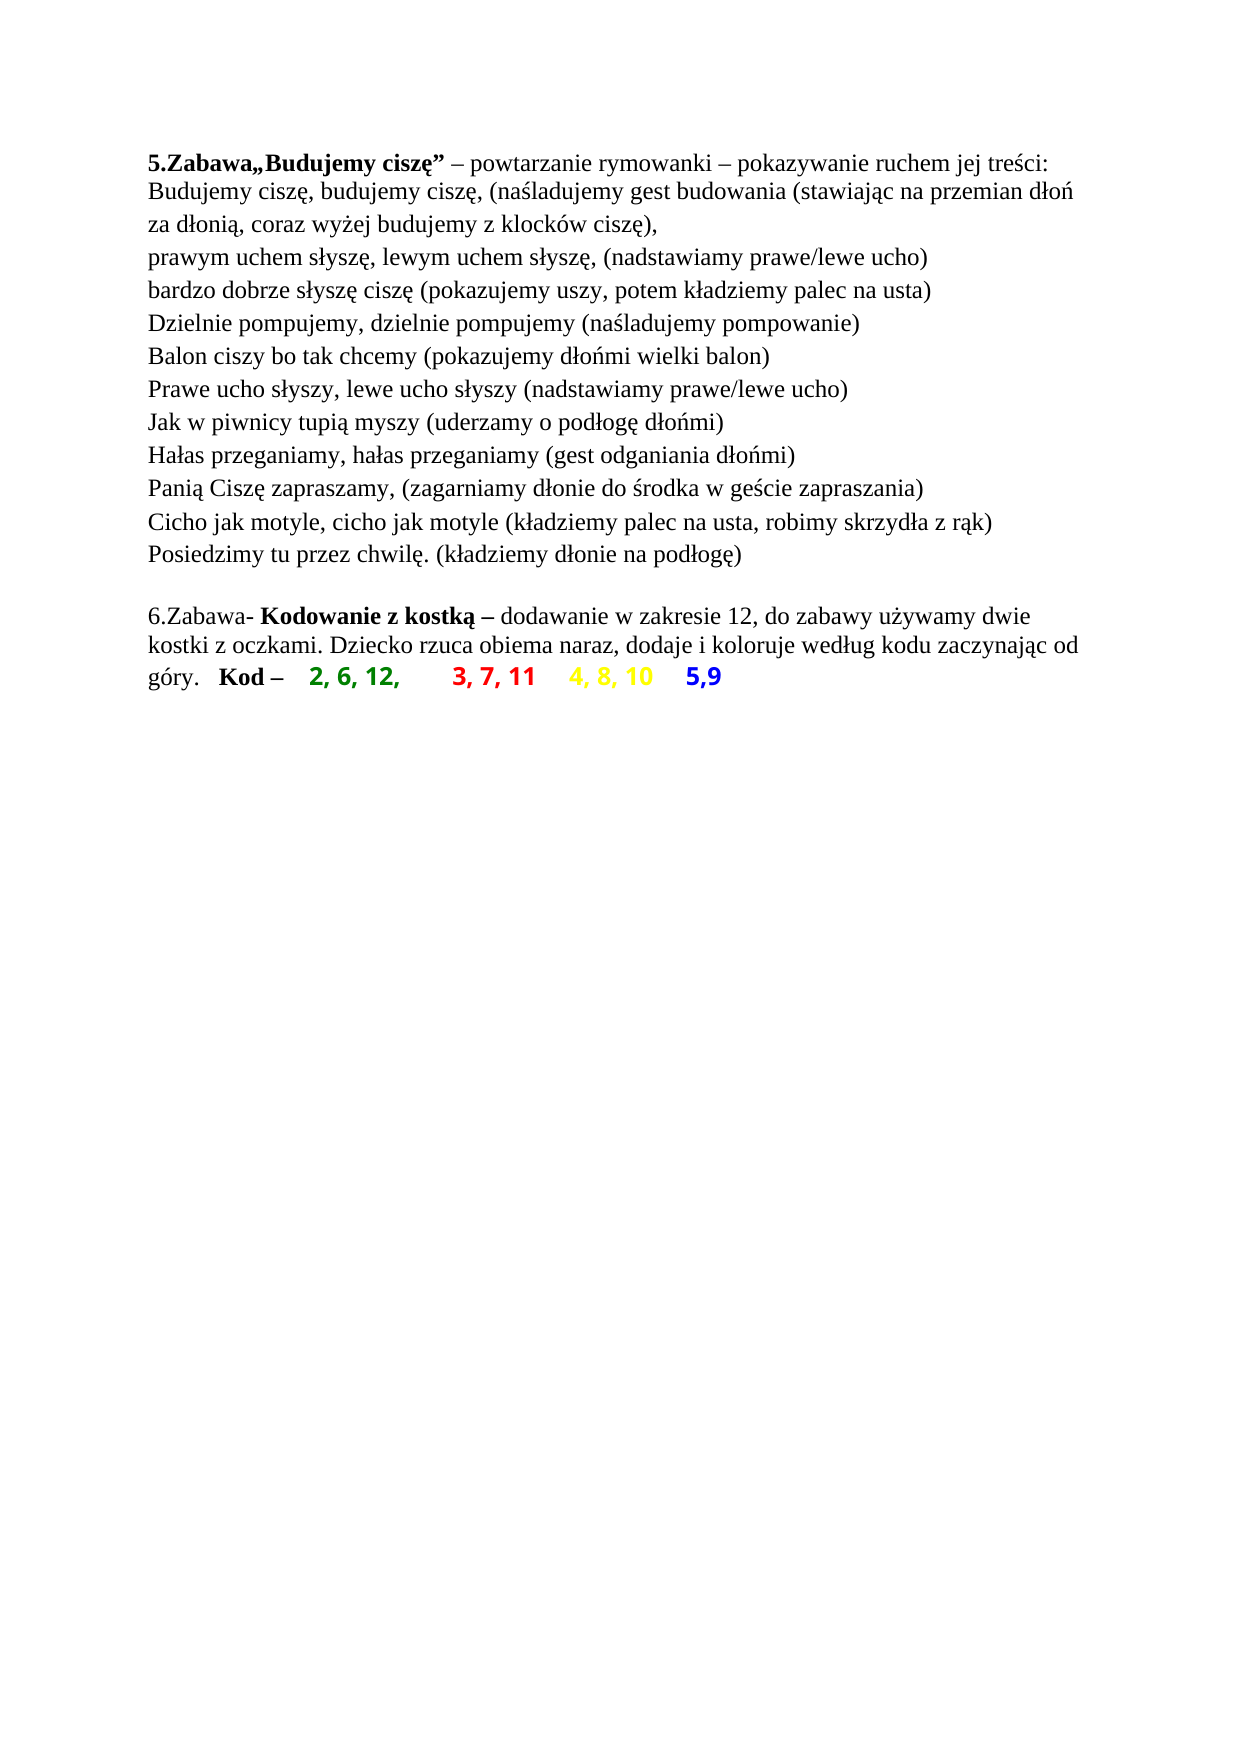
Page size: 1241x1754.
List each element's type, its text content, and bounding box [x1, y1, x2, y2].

text 6.Zabawa- Kodowanie z kostką – dodawanie w zakresie 12, do zabawy używamy dwie kostki z oczkami. Dziecko rzuca obiema naraz, dodaje i koloruje według kodu zaczynając od góry. Kod – 2, 6, 12, 3, 7, 11 4, 8, 10 5,9 [148, 601, 1093, 693]
text 5.Zabawa„Budujemy ciszę” – powtarzanie rymowanki – pokazywanie ruchem jej treści: [148, 148, 1093, 176]
text Budujemy ciszę, budujemy ciszę, (naśladujemy gest budowania (stawiając na przemian dłoń za dłonią, coraz wyżej budujemy z klocków ciszę), prawym uchem słyszę, lewym uchem słyszę, (nadstawiamy prawe/lewe ucho) bardzo dobrze słyszę ciszę (pokazujemy uszy, potem kładziemy palec na usta) Dzielnie pompujemy, dzielnie pompujemy (naśladujemy pompowanie) Balon ciszy bo tak chcemy (pokazujemy dłońmi wielki balon) Prawe ucho słyszy, lewe ucho słyszy (nadstawiamy prawe/lewe ucho) Jak w piwnicy tupią myszy (uderzamy o podłogę dłońmi) Hałas przeganiamy, hałas przeganiamy (gest odganiania dłońmi) Panią Ciszę zapraszamy, (zagarniamy dłonie do środka w geście zapraszania) Cicho jak motyle, cicho jak motyle (kładziemy palec na usta, robimy skrzydła z rąk) Posiedzimy tu przez chwilę. (kładziemy dłonie na podłogę) [148, 176, 1093, 568]
